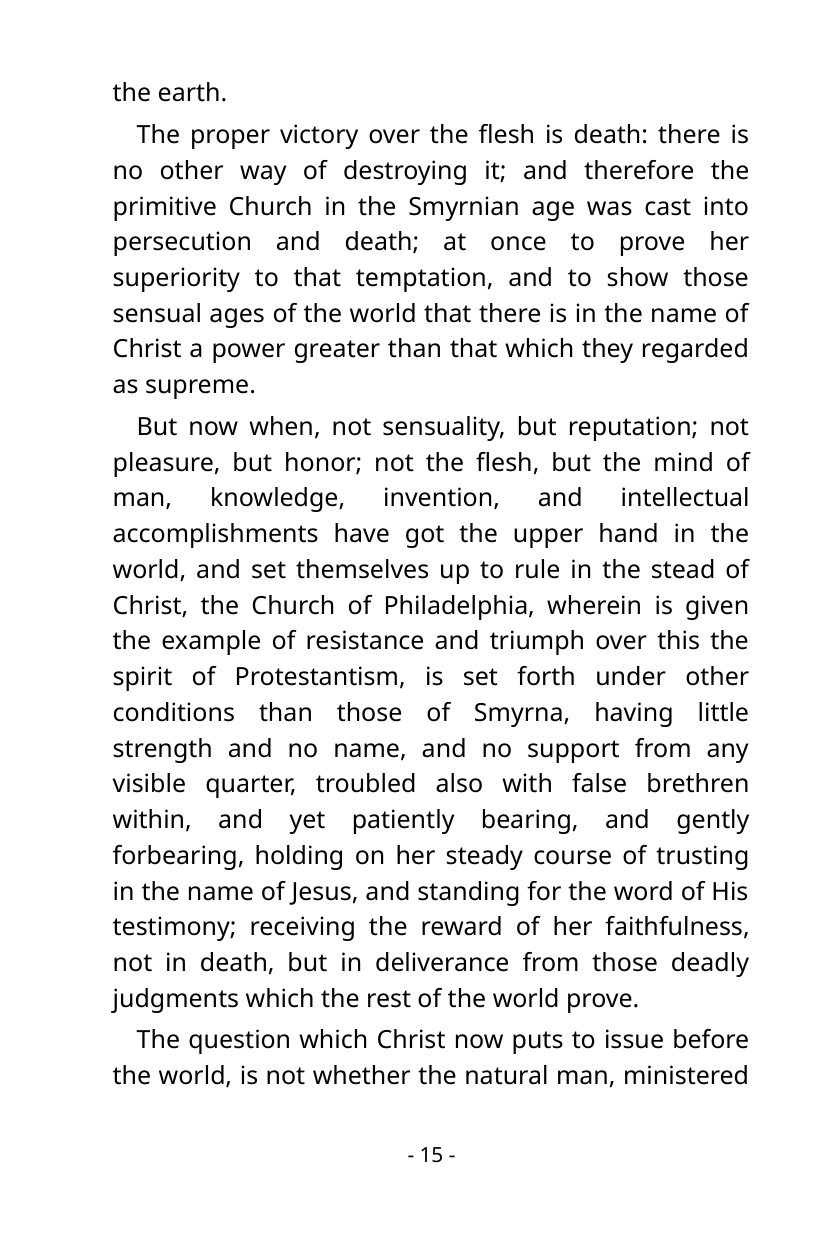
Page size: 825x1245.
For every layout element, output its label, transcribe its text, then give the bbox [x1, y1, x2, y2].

text the earth. [112, 75, 750, 109]
text The proper victory over the flesh is death: there is no other way of destroying it; and therefore the primitive Church in the Smyrnian age was cast into persecution and death; at once to prove her superiority to that temptation, and to show those sensual ages of the world that there is in the name of Christ a power greater than that which they regarded as supreme. [112, 117, 750, 401]
text But now when, not sensuality, but reputation; not pleasure, but honor; not the flesh, but the mind of man, knowledge, invention, and intellectual accomplishments have got the upper hand in the world, and set themselves up to rule in the stead of Christ, the Church of Philadelphia, wherein is given the example of resistance and triumph over this the spirit of Protestantism, is set forth under other conditions than those of Smyrna, having little strength and no name, and no support from any visible quarter, troubled also with false brethren within, and yet patiently bearing, and gently forbearing, holding on her steady course of trusting in the name of Jesus, and standing for the word of His testimony; receiving the reward of her faithfulness, not in death, but in deliverance from those deadly judgments which the rest of the world prove. [112, 409, 750, 1014]
text The question which Christ now puts to issue before the world, is not whether the natural man, ministered [112, 1022, 750, 1092]
